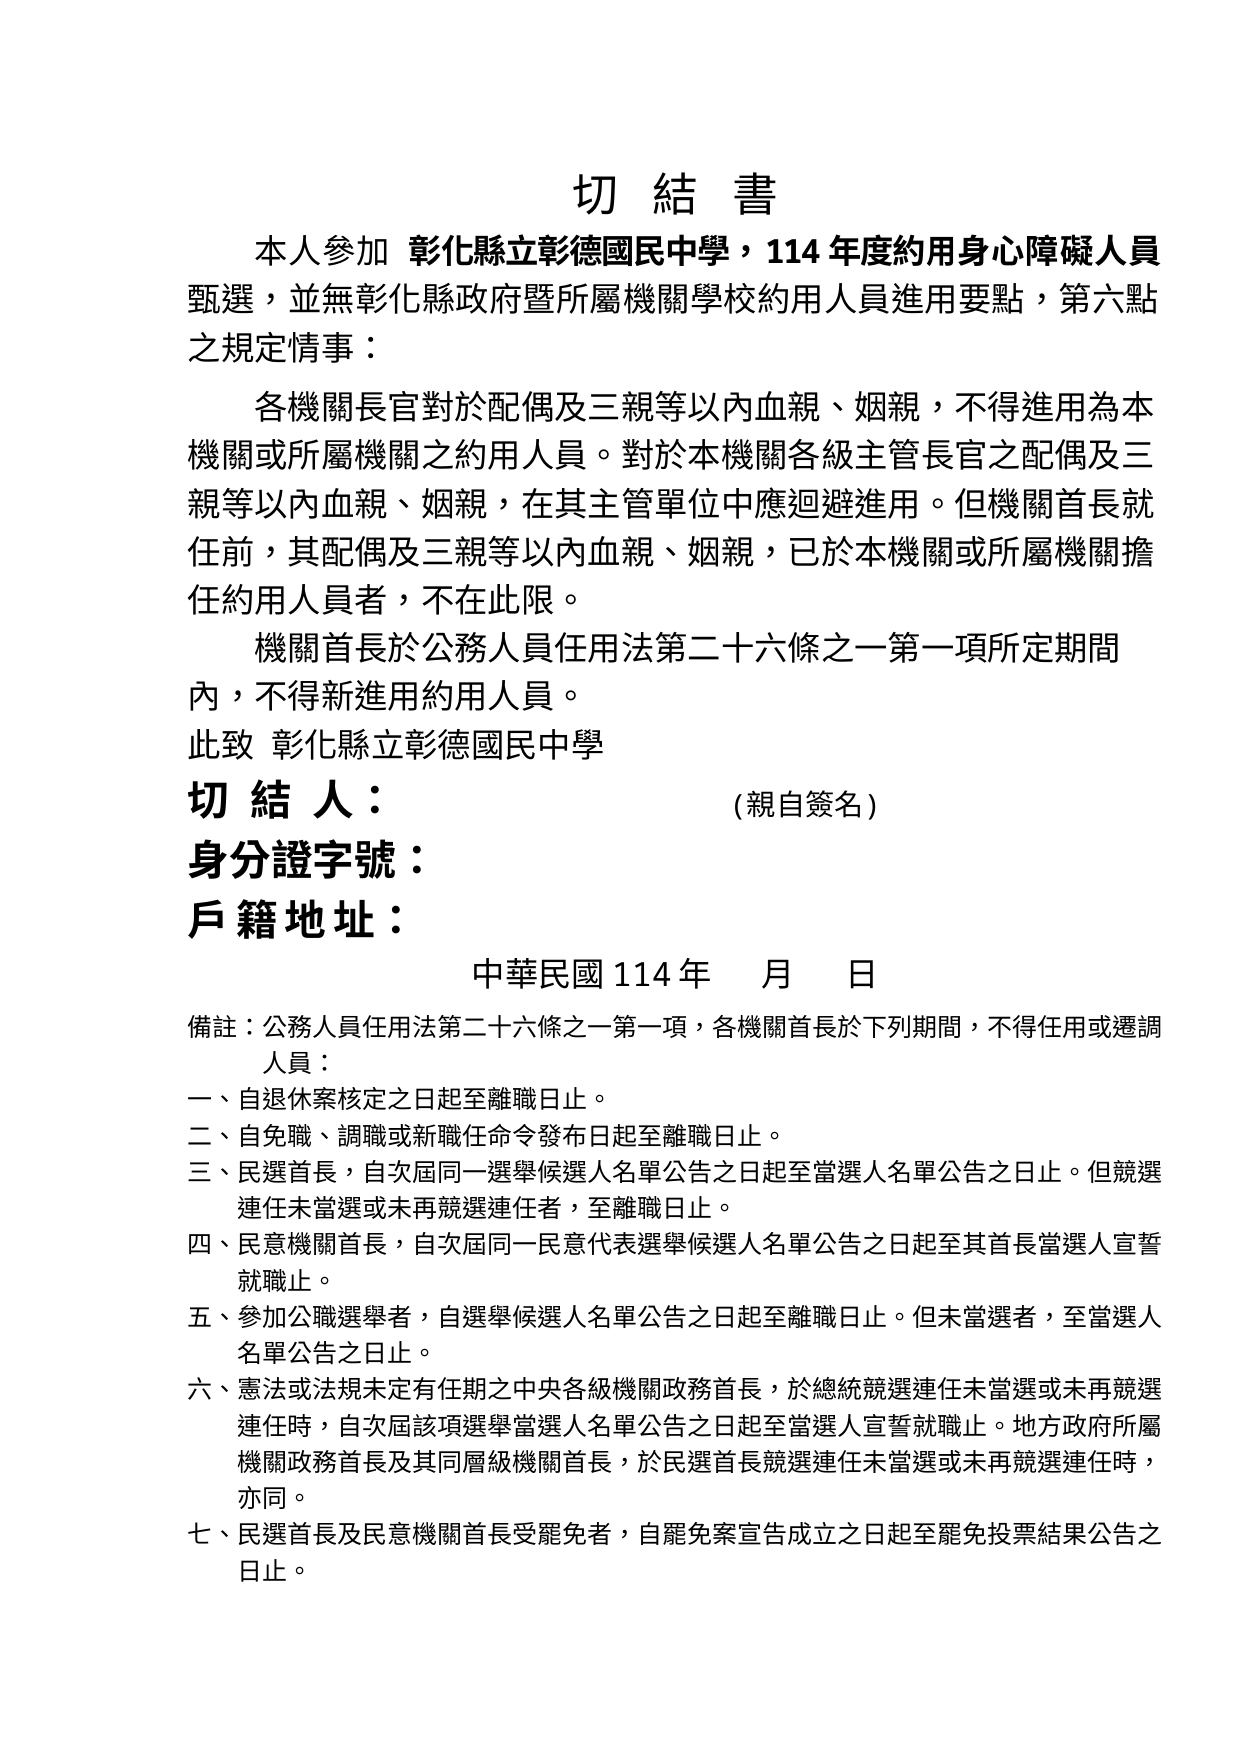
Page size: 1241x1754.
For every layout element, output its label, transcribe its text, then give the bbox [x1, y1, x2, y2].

text 五、參加公職選舉者，自選舉候選人名單公告之日起至離職日止。但未當選者，至當選人名單公告之日止。 [187, 1297, 1162, 1370]
text 中華民國114年 月 日 [187, 948, 1162, 996]
text 本人參加 彰化縣立彰德國民中學，114年度約用身心障礙人員甄選，並無彰化縣政府暨所屬機關學校約用人員進用要點，第六點之規定情事： [187, 224, 1162, 369]
text 六、憲法或法規未定有任期之中央各級機關政務首長，於總統競選連任未當選或未再競選連任時，自次屆該項選舉當選人名單公告之日起至當選人宣誓就職止。地方政府所屬機關政務首長及其同層級機關首長，於民選首長競選連任未當選或未再競選連任時，亦同。 [187, 1370, 1162, 1515]
text 一、自退休案核定之日起至離職日止。 [187, 1080, 1162, 1116]
text 三、民選首長，自次屆同一選舉候選人名單公告之日起至當選人名單公告之日止。但競選連任未當選或未再競選連任者，至離職日止。 [187, 1152, 1162, 1225]
text 各機關長官對於配偶及三親等以內血親、姻親，不得進用為本機關或所屬機關之約用人員。對於本機關各級主管長官之配偶及三親等以內血親、姻親，在其主管單位中應迴避進用。但機關首長就任前，其配偶及三親等以內血親、姻親，已於本機關或所屬機關擔任約用人員者，不在此限。 [187, 381, 1162, 622]
text 此致 彰化縣立彰德國民中學 [187, 718, 1162, 767]
text 備註：公務人員任用法第二十六條之一第一項，各機關首長於下列期間，不得任用或遷調人員： [187, 1007, 1162, 1080]
text 切結人： (親自簽名) [187, 767, 1162, 827]
text 四、民意機關首長，自次屆同一民意代表選舉候選人名單公告之日起至其首長當選人宣誓就職止。 [187, 1225, 1162, 1297]
text 二、自免職、調職或新職任命令發布日起至離職日止。 [187, 1116, 1162, 1152]
text 戶籍地址： [187, 887, 1162, 948]
text 身分證字號： [187, 827, 1162, 887]
text 機關首長於公務人員任用法第二十六條之一第一項所定期間內，不得新進用約用人員。 [187, 622, 1162, 718]
text 切結書 [187, 158, 1162, 224]
text 七、民選首長及民意機關首長受罷免者，自罷免案宣告成立之日起至罷免投票結果公告之日止。 [187, 1515, 1162, 1587]
